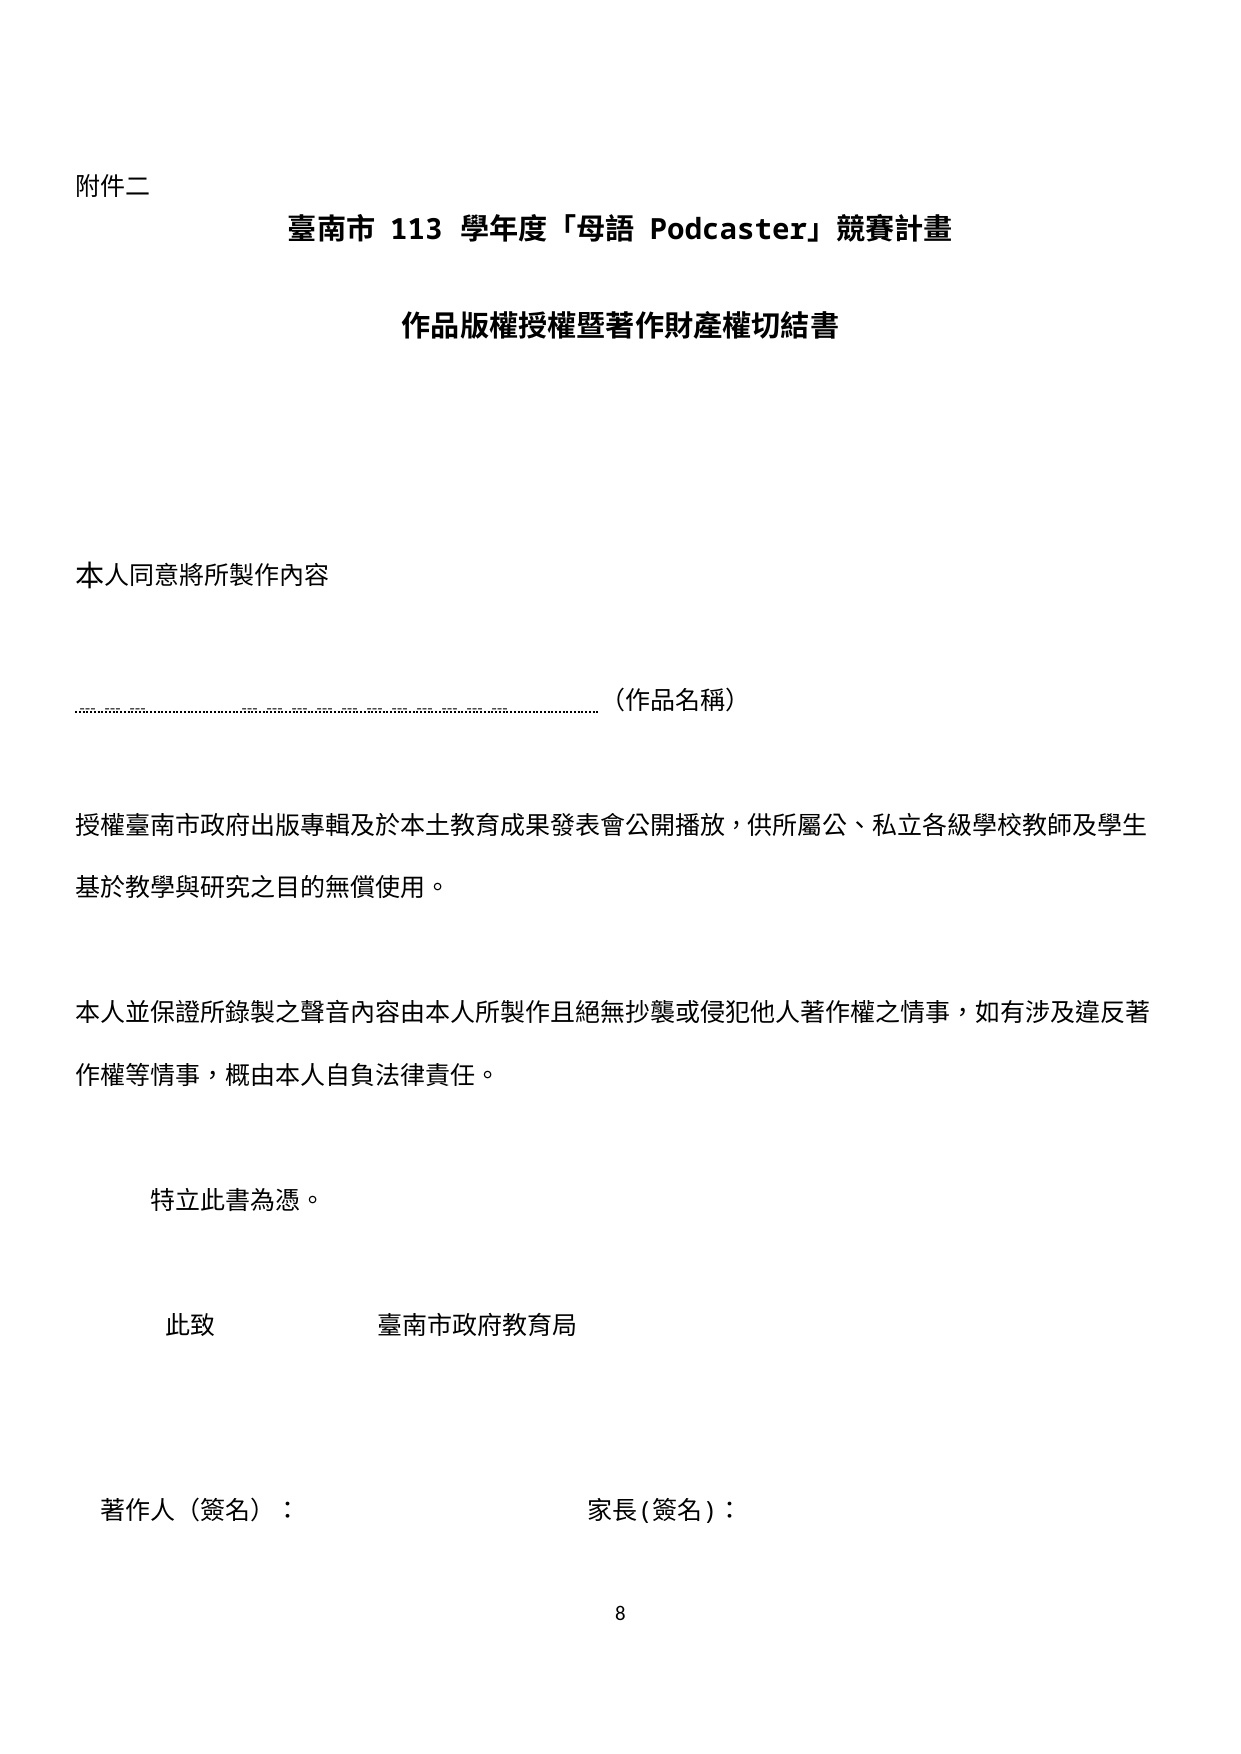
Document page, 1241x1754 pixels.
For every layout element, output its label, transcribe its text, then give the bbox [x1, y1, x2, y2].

text 特立此書為憑。 [75, 1157, 1165, 1219]
text 作品版權授權暨著作財產權切結書 [75, 282, 1165, 344]
text 本人並保證所錄製之聲音內容由本人所製作且絕無抄襲或侵犯他人著作權之情事，如有涉及違反著作權等情事，概由本人自負法律責任。 [75, 969, 1165, 1094]
text 臺南市 113 學年度「母語 Podcaster」競賽計畫 [75, 202, 1165, 248]
text 著作人（簽名）： 家長(簽名)： [75, 1468, 1165, 1527]
text ﹍﹍﹍ ﹍﹍﹍﹍﹍﹍﹍﹍﹍﹍﹍ （作品名稱） [75, 657, 1165, 719]
text 附件二 [75, 157, 1165, 202]
text 授權臺南市政府出版專輯及於本土教育成果發表會公開播放，供所屬公、私立各級學校教師及學生基於教學與研究之目的無償使用。 [75, 782, 1165, 907]
text 本人同意將所製作內容 [75, 532, 1165, 594]
text 此致 臺南市政府教育局 [75, 1282, 1165, 1344]
